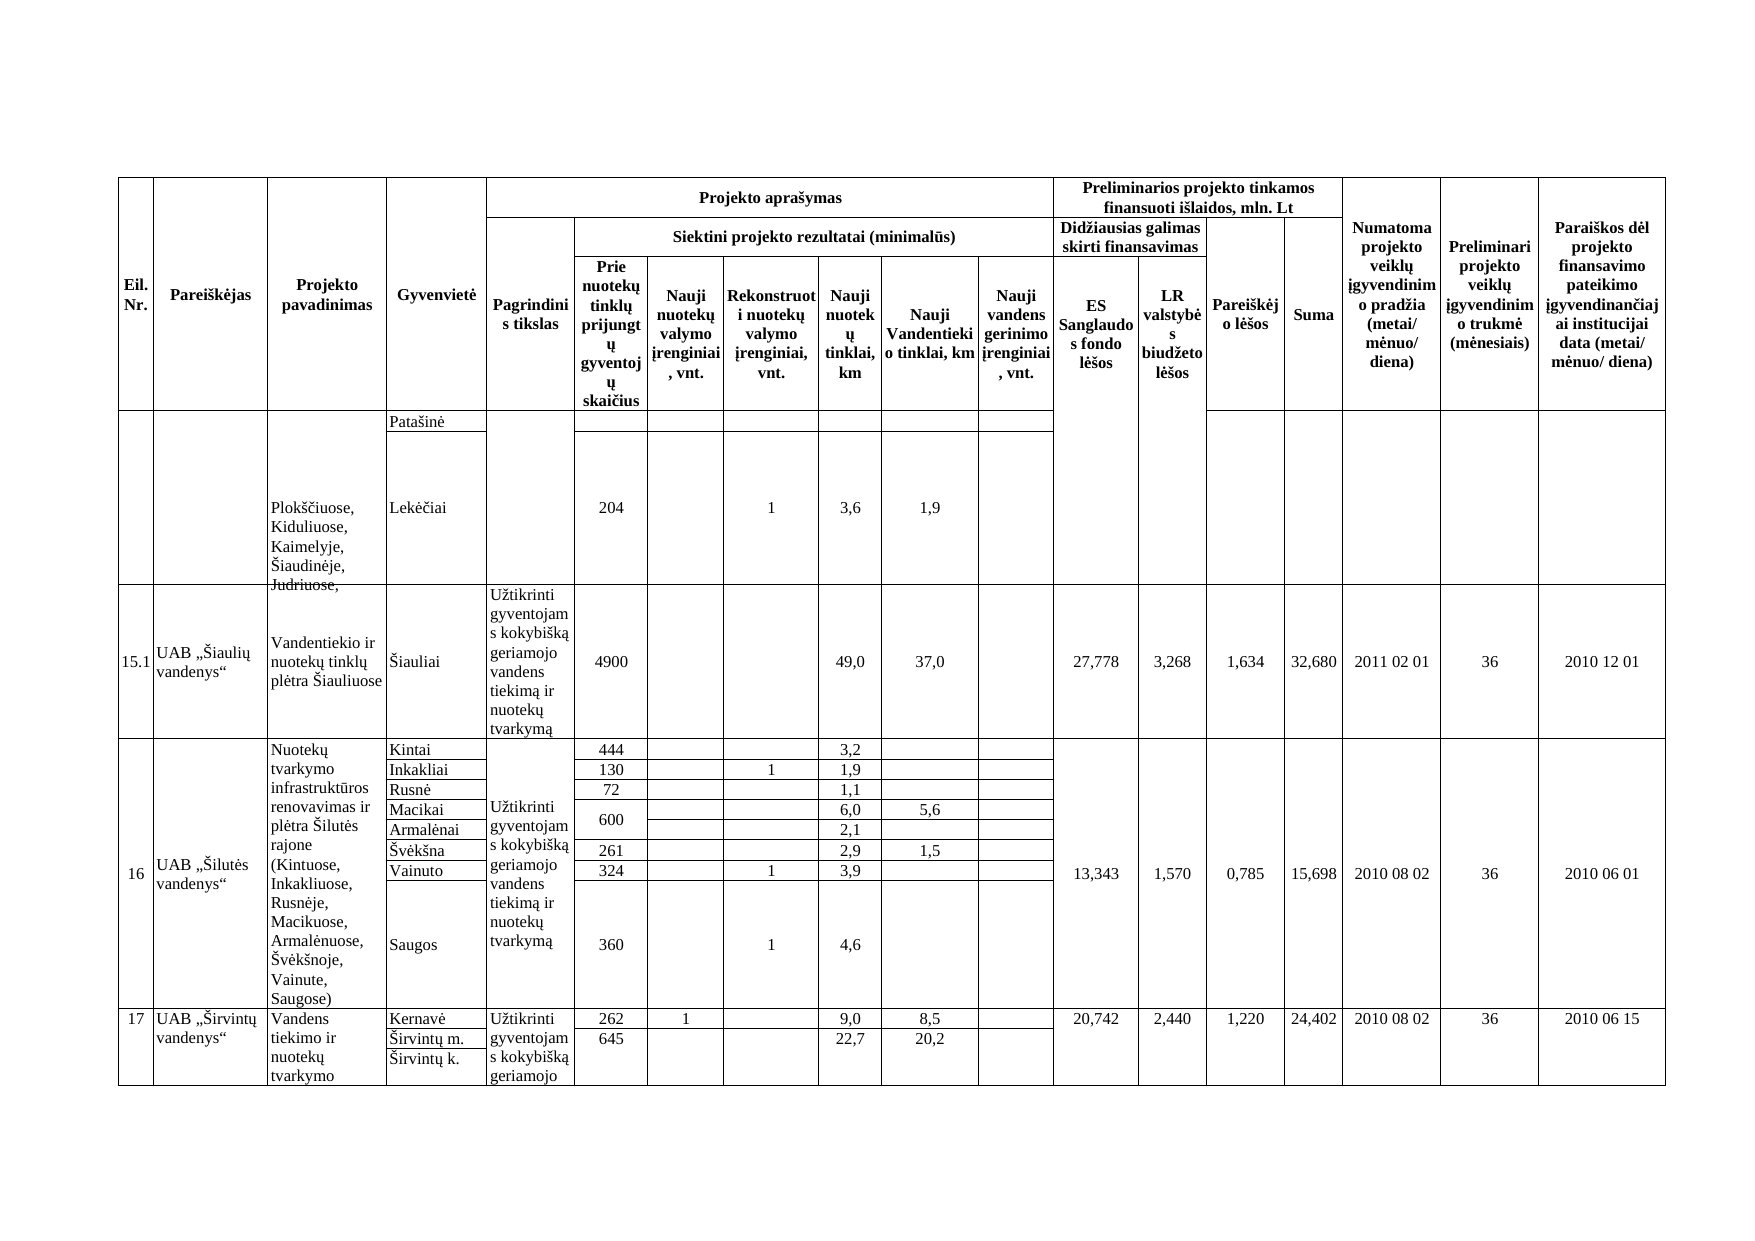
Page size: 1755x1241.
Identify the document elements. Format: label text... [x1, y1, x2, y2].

table_header Eil. Nr. [119, 178, 153, 410]
table_cell Didžiausias galimas skirti finansavimas [1054, 218, 1206, 256]
table_cell [724, 820, 818, 839]
table_cell 2,440 [1139, 1009, 1206, 1085]
table_cell Inkakliai [387, 760, 486, 779]
table_cell [648, 739, 723, 758]
table_cell [979, 820, 1053, 839]
table_cell Užtikrinti gyventojams kokybišką geriamojo vandens tiekimą ir nuotekų tvarkymą [487, 1009, 574, 1085]
table_cell 4,6 [819, 881, 881, 1008]
table_cell [979, 1029, 1053, 1085]
table_cell Nauji Vandentiekio tinklai, km [882, 257, 978, 410]
table_cell 8,5 [882, 1009, 978, 1028]
table_cell 2010 08 02 [1343, 1009, 1440, 1085]
table_cell Patašinė [387, 411, 486, 431]
table_cell [979, 760, 1053, 779]
table_cell [648, 800, 723, 819]
table_cell 20,2 [882, 1029, 978, 1085]
table_cell [724, 1009, 818, 1028]
table_cell LR valstybės biudžeto lėšos [1139, 257, 1206, 410]
table_cell [154, 411, 267, 584]
table_cell [882, 820, 978, 839]
table_cell Rusnė [387, 780, 486, 799]
table_cell Macikai [387, 800, 486, 819]
table_cell Kernavė [387, 1009, 486, 1028]
table_header Paraiškos dėl projekto finansavimo pateikimo įgyvendinančiajai institucijai data (metai/ mėnuo/ diena) [1539, 178, 1665, 410]
table_cell 3,268 [1139, 585, 1206, 738]
table_cell [724, 739, 818, 758]
table_cell 2010 08 02 [1343, 739, 1440, 1008]
table_cell [882, 411, 978, 431]
table_cell 262 [575, 1009, 647, 1028]
table_header Projekto aprašymas [487, 178, 1053, 217]
table_cell [724, 780, 818, 799]
table_cell [979, 739, 1053, 758]
table_cell 36 [1441, 585, 1538, 738]
table_cell Rekonstruoti nuotekų valymo įrenginiai, vnt. [724, 257, 818, 410]
table_cell 1,9 [882, 432, 978, 584]
table_cell [979, 411, 1053, 431]
table_cell Užtikrinti gyventojams kokybišką geriamojo vandens tiekimą ir nuotekų tvarkymą [487, 585, 574, 738]
table_cell [979, 840, 1053, 859]
table_cell [648, 585, 723, 738]
table_cell Kintai [387, 739, 486, 758]
table_cell [724, 1029, 818, 1085]
table_cell Suma [1285, 218, 1342, 410]
table_cell 0,785 [1207, 739, 1284, 1008]
table_cell 261 [575, 840, 647, 859]
table_cell 13,343 [1054, 739, 1138, 1008]
table_cell [575, 411, 647, 431]
table_header Numatoma projekto veiklų įgyvendinimo pradžia (metai/ mėnuo/ diena) [1343, 178, 1440, 410]
table_cell [119, 411, 153, 584]
table_cell 1 [724, 861, 818, 880]
table_cell 444 [575, 739, 647, 758]
table_cell [979, 585, 1053, 738]
table_cell [979, 432, 1053, 584]
table_header Projekto pavadinimas [268, 178, 386, 410]
table_cell Nauji vandens gerinimo įrenginiai, vnt. [979, 257, 1053, 410]
table_cell [979, 780, 1053, 799]
table_cell [648, 861, 723, 880]
table_cell [882, 780, 978, 799]
table_cell [1343, 411, 1440, 584]
table_cell UAB „Šiaulių vandenys“ [154, 585, 267, 738]
table_cell [882, 861, 978, 880]
table_cell Nuotekų tvarkymo infrastruktūros renovavimas ir plėtra Šilutės rajone (Kintuose, Inkakliuose, Rusnėje, Macikuose, Armalėnuose, Švėkšnoje, Vainute, Saugose) [268, 739, 386, 1008]
table_cell ES Sanglaudos fondo lėšos [1054, 257, 1138, 410]
table_cell 3,6 [819, 432, 881, 584]
table_cell Prie nuotekų tinklų prijungtų gyventojų skaičius [575, 257, 647, 410]
table_cell [979, 1009, 1053, 1028]
table_cell [882, 739, 978, 758]
table_cell 3,2 [819, 739, 881, 758]
table_cell 16 [119, 739, 153, 1008]
table_cell 27,778 [1054, 585, 1138, 738]
table_cell [724, 840, 818, 859]
table_cell 4900 [575, 585, 647, 738]
table_cell 204 [575, 432, 647, 584]
table_cell 2010 06 01 [1539, 739, 1665, 1008]
table_cell 2,1 [819, 820, 881, 839]
table_cell 1 [724, 760, 818, 779]
table_cell 20,742 [1054, 1009, 1138, 1085]
table_cell 22,7 [819, 1029, 881, 1085]
table_cell Siektini projekto rezultatai (minimalūs) [575, 218, 1053, 256]
table_cell Vandens tiekimo ir nuotekų tvarkymo infrastruktūros plėtra Širvintų rajone (Kernavėje, Širvintų m., Širvintų k.) [268, 1009, 386, 1085]
table_cell [1139, 410, 1206, 584]
table_cell [724, 800, 818, 819]
table_cell 17 [119, 1009, 153, 1085]
table_cell 49,0 [819, 585, 881, 738]
table_cell 2010 12 01 [1539, 585, 1665, 738]
table_cell 37,0 [882, 585, 978, 738]
table_cell Armalėnai [387, 820, 486, 839]
table_cell 1 [648, 1009, 723, 1028]
table_cell 2010 06 15 [1539, 1009, 1665, 1085]
table_cell Vandens tiekimo ir nuotekų tvarkymo infrastruktūros plėtra Šakių rajone (Kriūkiuose, Joginiškiuose, Plokščiuose, Kiduliuose, Kaimelyje, Šiaudinėje, Judriuose, Griškabūdyje, Bliuviškiuose, Patašinėje, Lekėčiuose) [268, 411, 386, 584]
table_cell 1,5 [882, 840, 978, 859]
table_cell 645 [575, 1029, 647, 1085]
table_cell [648, 760, 723, 779]
table_cell [648, 840, 723, 859]
table_cell 1,634 [1207, 585, 1284, 738]
table_header Preliminari projekto veiklų įgyvendinimo trukmė (mėnesiais) [1441, 178, 1538, 410]
table_cell Saugos [387, 881, 486, 1008]
table_cell [648, 411, 723, 431]
table_cell 32,680 [1285, 585, 1342, 738]
table_cell Šiauliai [387, 585, 486, 738]
table_cell 1,9 [819, 760, 881, 779]
table_cell 15,698 [1285, 739, 1342, 1008]
table_cell Pagrindinis tikslas [487, 218, 574, 410]
table_cell 5,6 [882, 800, 978, 819]
table_cell 2,9 [819, 840, 881, 859]
table_cell [1539, 411, 1665, 584]
table_cell [979, 800, 1053, 819]
table_cell [724, 411, 818, 431]
table_cell Užtikrinti gyventojams kokybišką geriamojo vandens tiekimą ir nuotekų tvarkymą [487, 739, 574, 1008]
table_cell [487, 411, 574, 584]
table_cell [819, 411, 881, 431]
table_cell 1,220 [1207, 1009, 1284, 1085]
table_cell [1285, 411, 1342, 584]
table_cell [1054, 410, 1138, 584]
table_cell 2011 02 01 [1343, 585, 1440, 738]
table_cell [979, 861, 1053, 880]
table_cell 324 [575, 861, 647, 880]
table_cell [648, 820, 723, 839]
table_cell 72 [575, 780, 647, 799]
table_cell Nauji nuotekų tinklai, km [819, 257, 881, 410]
table_cell [882, 760, 978, 779]
table_header Gyvenvietė [387, 178, 486, 410]
table_cell 1 [724, 881, 818, 1008]
table_cell [1441, 411, 1538, 584]
table_cell 130 [575, 760, 647, 779]
table_cell 360 [575, 881, 647, 1008]
table_cell Vainuto [387, 861, 486, 880]
table_cell 9,0 [819, 1009, 881, 1028]
table_cell UAB „Širvintų vandenys“ [154, 1009, 267, 1085]
table_cell 600 [575, 800, 647, 839]
table_cell [1207, 411, 1284, 584]
table_cell Lekėčiai [387, 432, 486, 584]
table_cell Pareiškėjo lėšos [1207, 218, 1284, 410]
table_cell [882, 881, 978, 1008]
table_cell Švėkšna [387, 840, 486, 859]
table_header Pareiškėjas [154, 178, 267, 410]
table_cell 1 [724, 432, 818, 584]
table_cell Širvintų k. [387, 1049, 486, 1085]
table_cell Vandentiekio ir nuotekų tinklų plėtra Šiauliuose [268, 585, 386, 738]
table_cell 15.1 [119, 585, 153, 738]
table_cell [724, 585, 818, 738]
table_cell [648, 1029, 723, 1085]
table_cell Nauji nuotekų valymo įrenginiai, vnt. [648, 257, 723, 410]
table_cell 3,9 [819, 861, 881, 880]
table_cell Širvintų m. [387, 1029, 486, 1048]
table_header Preliminarios projekto tinkamos finansuoti išlaidos, mln. Lt [1054, 178, 1342, 217]
table_cell UAB „Šilutės vandenys“ [154, 739, 267, 1008]
table_cell [648, 780, 723, 799]
table_cell 36 [1441, 739, 1538, 1008]
table_cell 36 [1441, 1009, 1538, 1085]
table_cell 1,1 [819, 780, 881, 799]
table_cell 6,0 [819, 800, 881, 819]
table_cell 24,402 [1285, 1009, 1342, 1085]
table_cell 1,570 [1139, 739, 1206, 1008]
table_cell [648, 881, 723, 1008]
table_cell [648, 432, 723, 584]
table_cell [979, 881, 1053, 1008]
